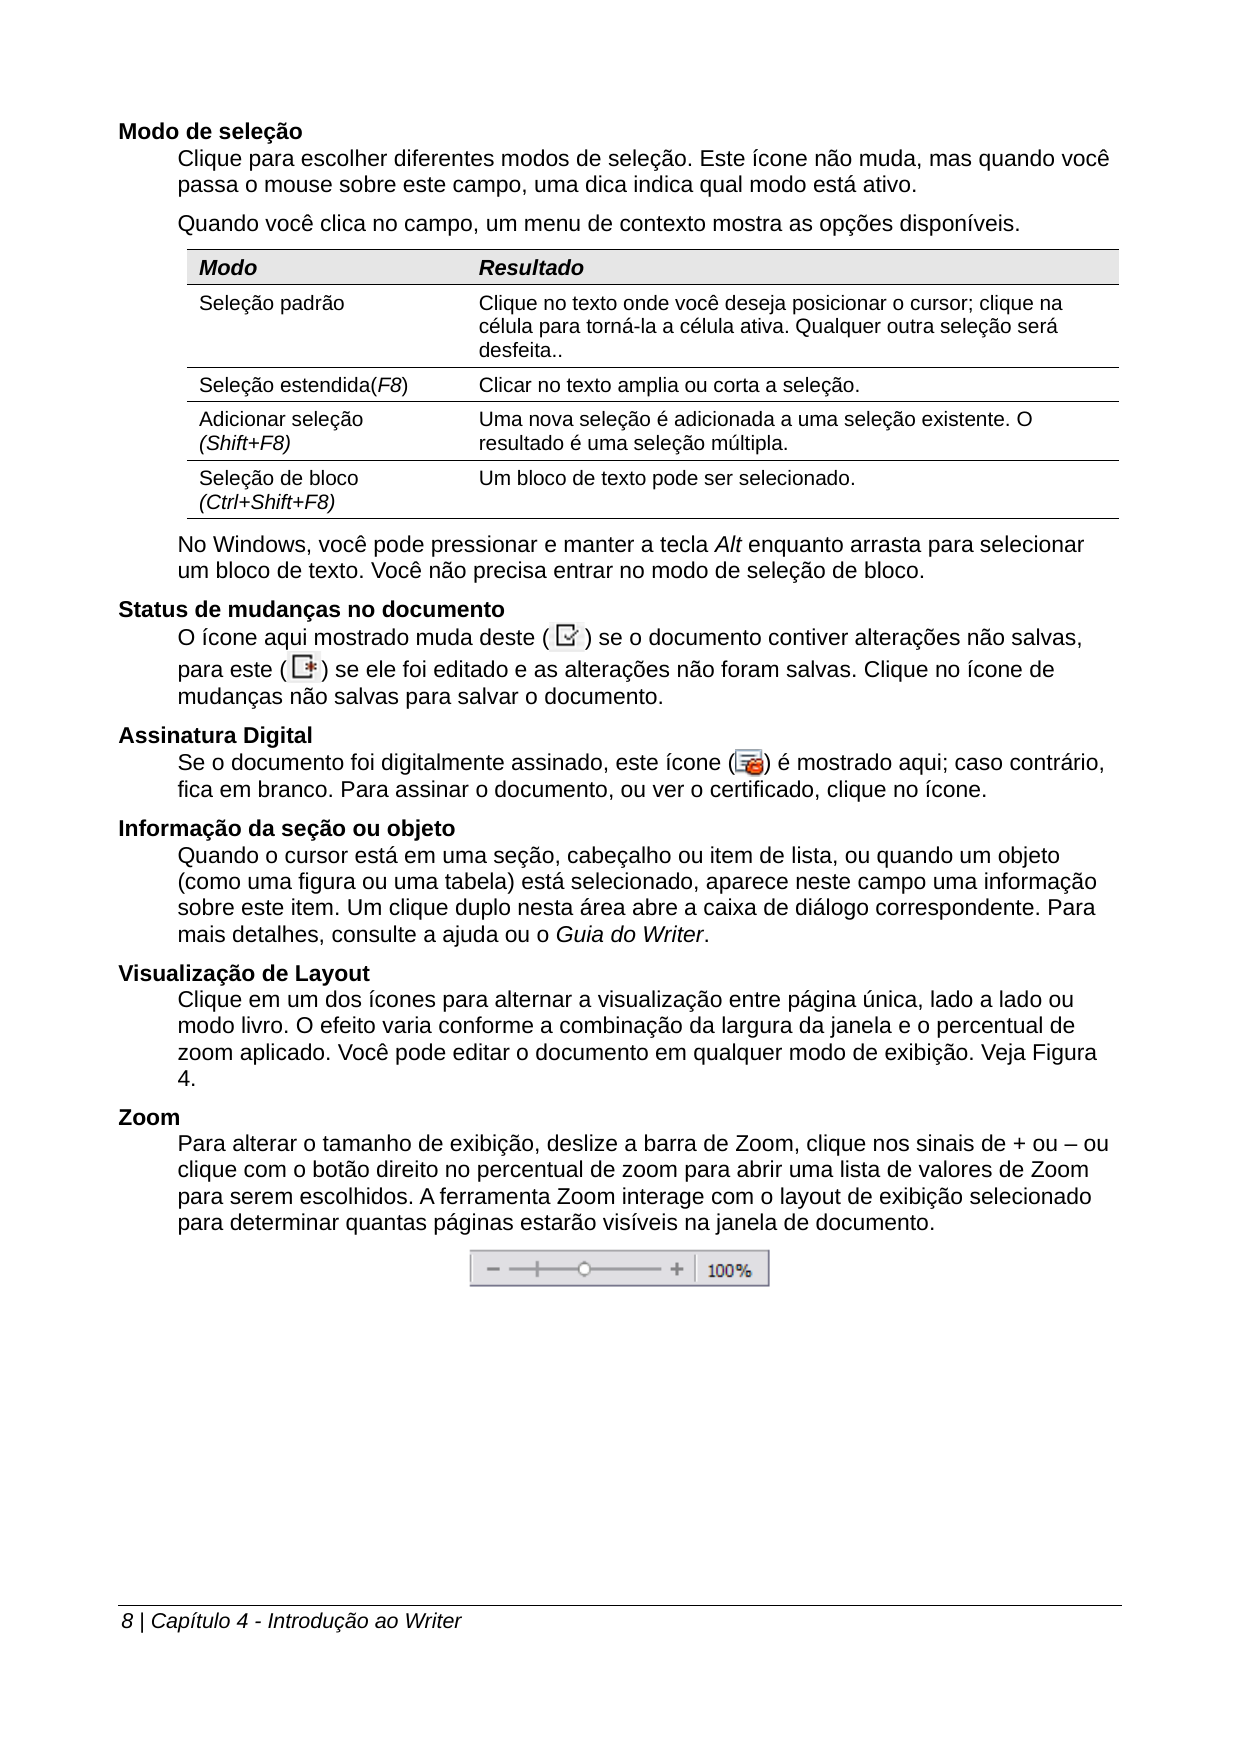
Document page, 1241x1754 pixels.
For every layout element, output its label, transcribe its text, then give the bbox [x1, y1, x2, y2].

picture [467, 1248, 773, 1290]
text Quando o cursor está em uma seção, cabeçalho ou item de lista, ou quando um objeto (como uma figura ou uma tabela) está selecionado, aparece neste campo uma informação sobre este item. Um clique duplo nesta área abre a caixa de diálogo correspondente. Para mais detalhes, consulte a ajuda ou o Guia do Writer. [177, 842, 1122, 947]
text Informação da seção ou objeto [118, 815, 1122, 842]
text O ícone aqui mostrado muda deste () se o documento contiver alterações não salvas, para este () se ele foi editado e as alterações não foram salvas. Clique no ícone de mudanças não salvas para salvar o documento. [177, 623, 1122, 709]
text Zoom [118, 1104, 1122, 1130]
text Status de mudanças no documento [118, 596, 1122, 623]
table_cell Clique no texto onde você deseja posicionar o cursor; clique na célula para torná-la a célula ativa. Qualquer outra seleção será desfeita.. [467, 285, 1119, 367]
table_cell Adicionar seleção (Shift+F8) [187, 402, 467, 459]
table_cell Um bloco de texto pode ser selecionado. [467, 461, 1119, 518]
text Assinatura Digital [118, 722, 1122, 748]
picture [735, 748, 764, 777]
text Se o documento foi digitalmente assinado, este ícone () é mostrado aqui; caso contrário, fica em branco. Para assinar o documento, ou ver o certificado, clique no ícone. [177, 748, 1122, 803]
table_header Resultado [467, 250, 1119, 284]
text Quando você clica no campo, um menu de contexto mostra as opções disponíveis. [177, 210, 1122, 236]
text Visualização de Layout [118, 959, 1122, 986]
table_cell Seleção padrão [187, 285, 467, 367]
table_cell Uma nova seleção é adicionada a uma seleção existente. O resultado é uma seleção múltipla. [467, 402, 1119, 459]
text No Windows, você pode pressionar e manter a tecla Alt enquanto arrasta para selecionar um bloco de texto. Você não precisa entrar no modo de seleção de bloco. [177, 531, 1122, 584]
text Clique em um dos ícones para alternar a visualização entre página única, lado a lado ou modo livro. O efeito varia conforme a combinação da largura da janela e o percentual de zoom aplicado. Você pode editar o documento em qualquer modo de exibição. Veja Figura 4. [177, 986, 1122, 1091]
text Clique para escolher diferentes modos de seleção. Este ícone não muda, mas quando você passa o mouse sobre este campo, uma dica indica qual modo está ativo. [177, 144, 1122, 197]
text Para alterar o tamanho de exibição, deslize a barra de Zoom, clique nos sinais de + ou – ou clique com o botão direito no percentual de zoom para abrir uma lista de valores de Zoom para serem escolhidos. A ferramenta Zoom interage com o layout de exibição selecionado para determinar quantas páginas estarão visíveis na janela de documento. [177, 1130, 1122, 1236]
picture [286, 651, 322, 683]
table_header Modo [187, 250, 467, 284]
text Modo de seleção [118, 118, 1122, 144]
table_cell Seleção de bloco (Ctrl+Shift+F8) [187, 461, 467, 518]
table_cell Seleção estendida(F8) [187, 368, 467, 401]
picture [549, 622, 585, 652]
table_cell Clicar no texto amplia ou corta a seleção. [467, 368, 1119, 401]
